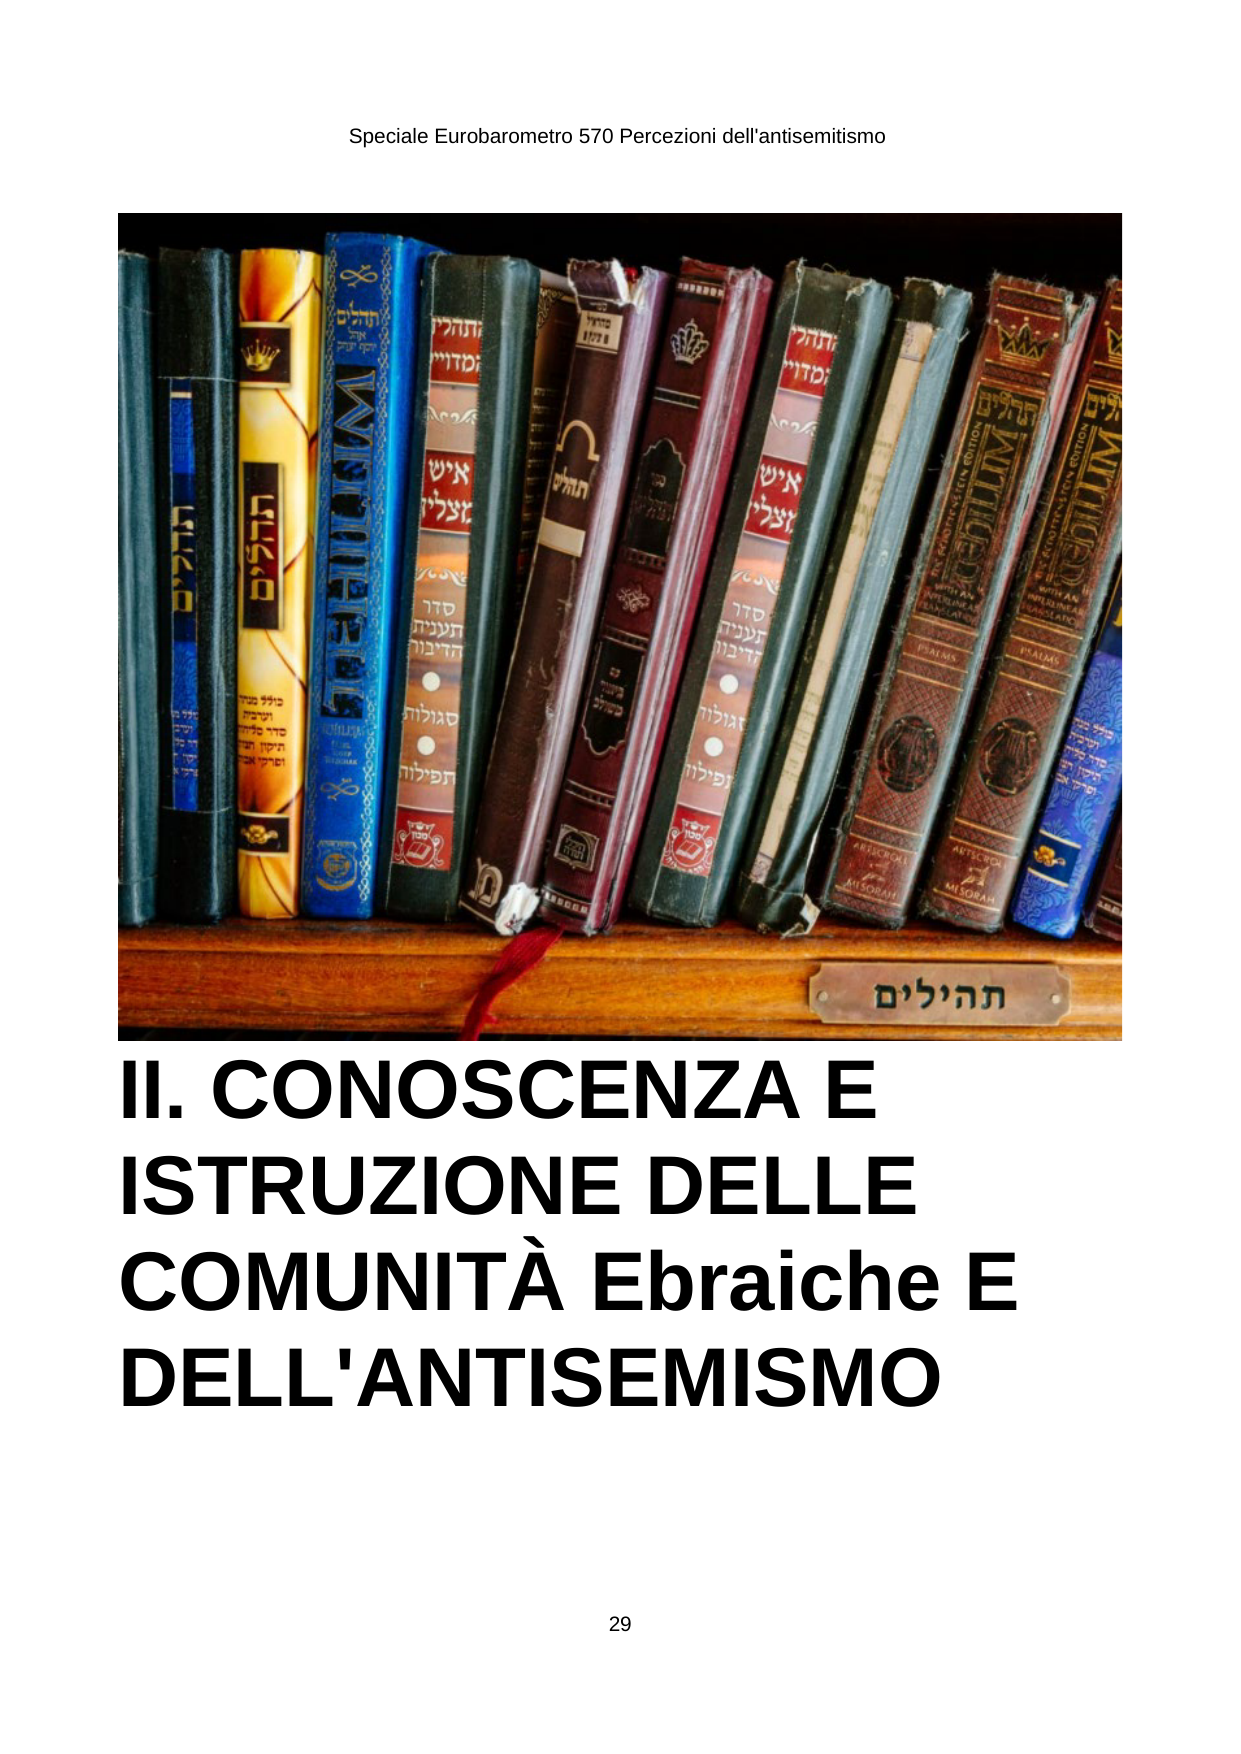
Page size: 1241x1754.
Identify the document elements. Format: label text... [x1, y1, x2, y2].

subtitle II. CONOSCENZA E ISTRUZIONE DELLE COMUNITÀ Ebraiche E DELL'ANTISEMISMO [118, 1041, 1122, 1424]
picture [118, 213, 1123, 1041]
